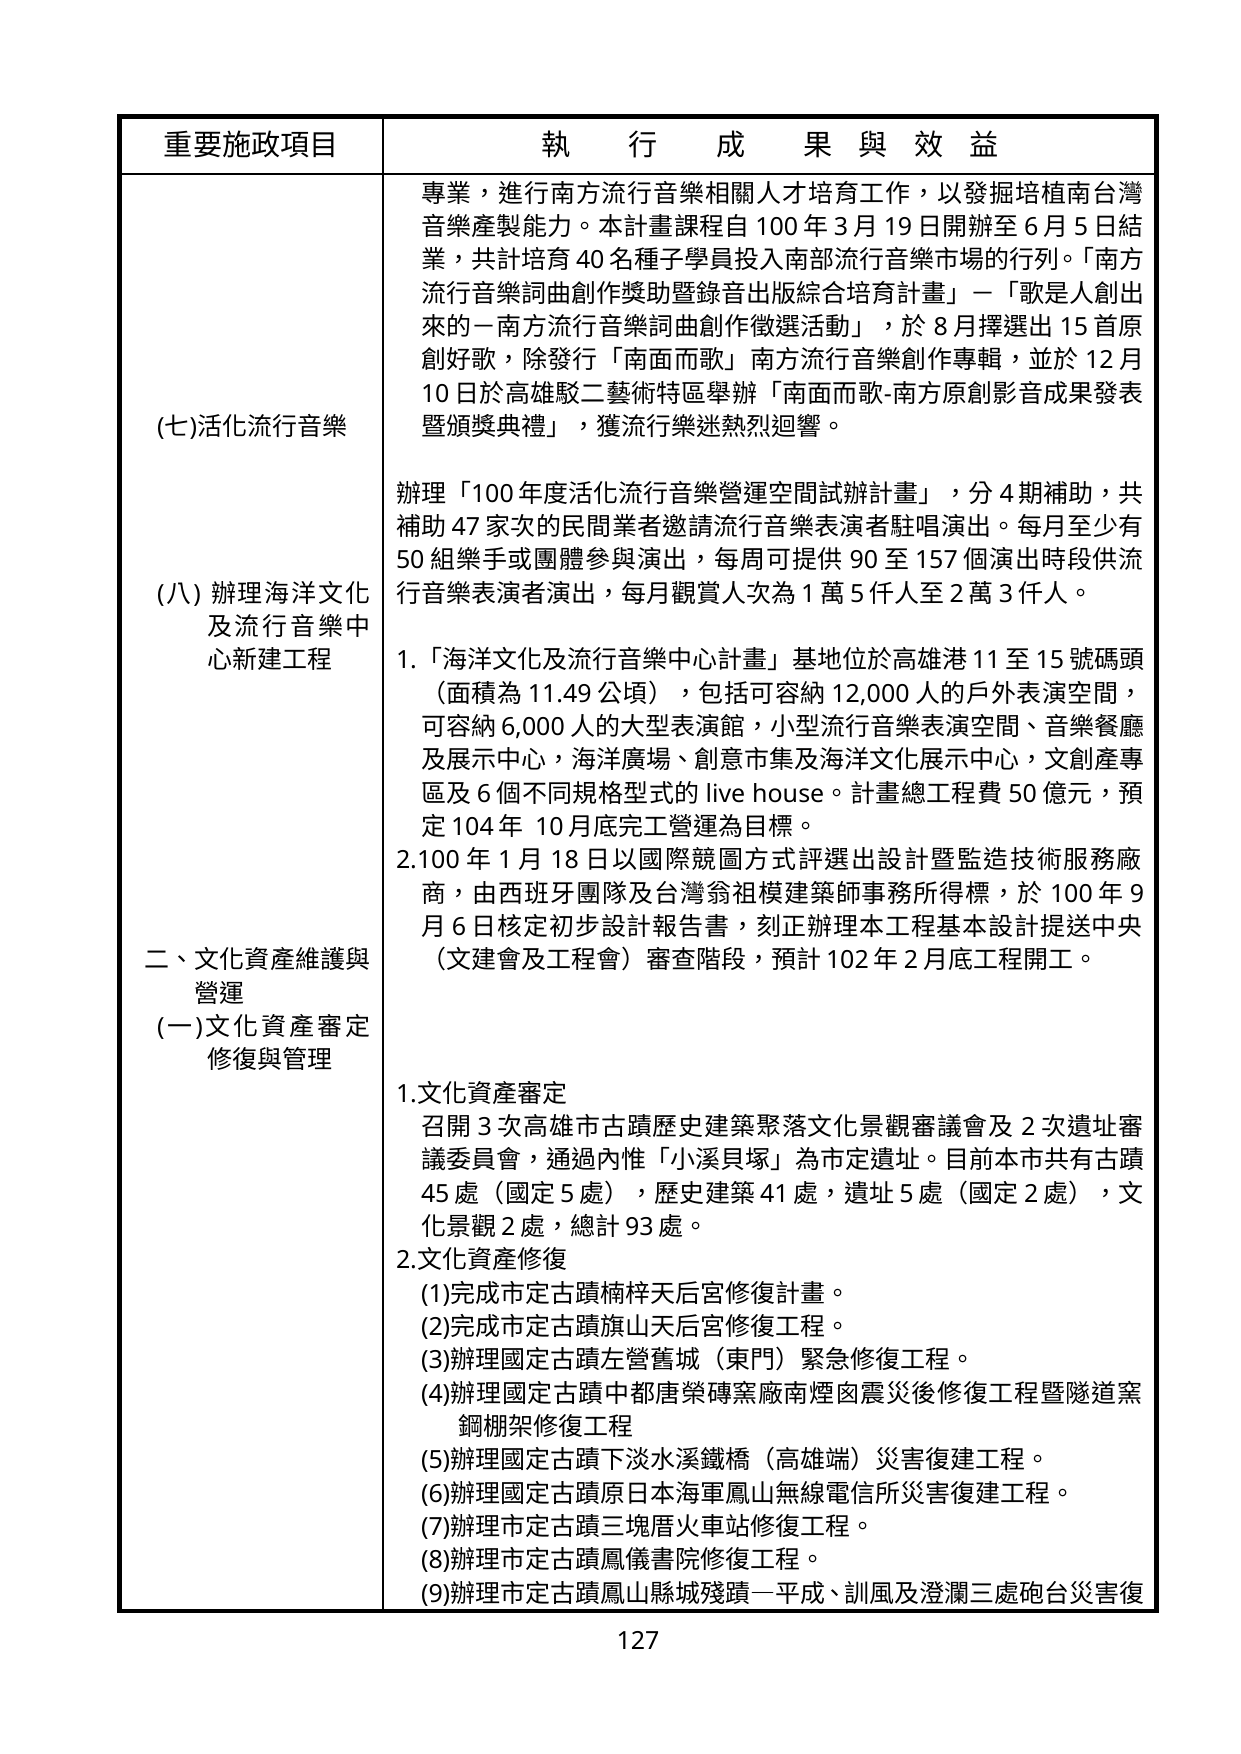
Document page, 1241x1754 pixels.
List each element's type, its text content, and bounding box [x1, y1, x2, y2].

table_cell 專業，進行南方流行音樂相關人才培育工作，以發掘培植南台灣音樂產製能力。本計畫課程自100年3月19日開辦至6月5日結業，共計培育40名種子學員投入南部流行音樂市場的行列。「南方流行音樂詞曲創作獎助暨錄音出版綜合培育計畫」－「歌是人創出來的－南方流行音樂詞曲創作徵選活動」，於8月擇選出15首原創好歌，除發行「南面而歌」南方流行音樂創作專輯，並於12月10日於高雄駁二藝術特區舉辦「南面而歌-南方原創影音成果發表暨頒獎典禮」，獲流行樂迷熱烈迴響。 辦理「100年度活化流行音樂營運空間試辦計畫」，分4期補助，共補助47家次的民間業者邀請流行音樂表演者駐唱演出。每月至少有50組樂手或團體參與演出，每周可提供90至157個演出時段供流行音樂表演者演出，每月觀賞人次為1萬5仟人至2萬3仟人。 1.「海洋文化及流行音樂中心計畫」基地位於高雄港11至15號碼頭（面積為11.49公頃），包括可容納12,000人的戶外表演空間，可容納6,000人的大型表演館，小型流行音樂表演空間、音樂餐廳及展示中心，海洋廣場、創意市集及海洋文化展示中心，文創產專區及6個不同規格型式的live house。計畫總工程費50億元，預定104年 10月底完工營運為目標。 2.100年1月18日以國際競圖方式評選出設計暨監造技術服務廠商，由西班牙團隊及台灣翁祖模建築師事務所得標，於100年9月6日核定初步設計報告書，刻正辦理本工程基本設計提送中央（文建會及工程會）審查階段，預計102年2月底工程開工。 1.文化資產審定 召開3次高雄市古蹟歷史建築聚落文化景觀審議會及2次遺址審議委員會，通過內惟「小溪貝塚」為市定遺址。目前本市共有古蹟45處（國定5處），歷史建築41處，遺址5處（國定2處），文化景觀2處，總計93處。 2.文化資產修復 (1)完成市定古蹟楠梓天后宮修復計畫。 (2)完成市定古蹟旗山天后宮修復工程。 (3)辦理國定古蹟左營舊城（東門）緊急修復工程。 (4)辦理國定古蹟中都唐榮磚窯廠南煙囪震災後修復工程暨隧道窯鋼棚架修復工程 (5)辦理國定古蹟下淡水溪鐵橋（高雄端）災害復建工程。 (6)辦理國定古蹟原日本海軍鳳山無線電信所災害復建工程。 (7)辦理市定古蹟三塊厝火車站修復工程。 (8)辦理市定古蹟鳳儀書院修復工程。 (9)辦理市定古蹟鳳山縣城殘蹟—平成、訓風及澄瀾三處砲台災害復 [384, 175, 1154, 1609]
table_cell (七)活化流行音樂 (八) 辦理海洋文化及流行音樂中心新建工程 二、文化資產維護與營運 (一)文化資產審定修復與管理 [122, 175, 382, 1609]
table_header 執 行 成 果 與 效 益 [384, 119, 1154, 173]
table_header 重要施政項目 [122, 119, 382, 173]
